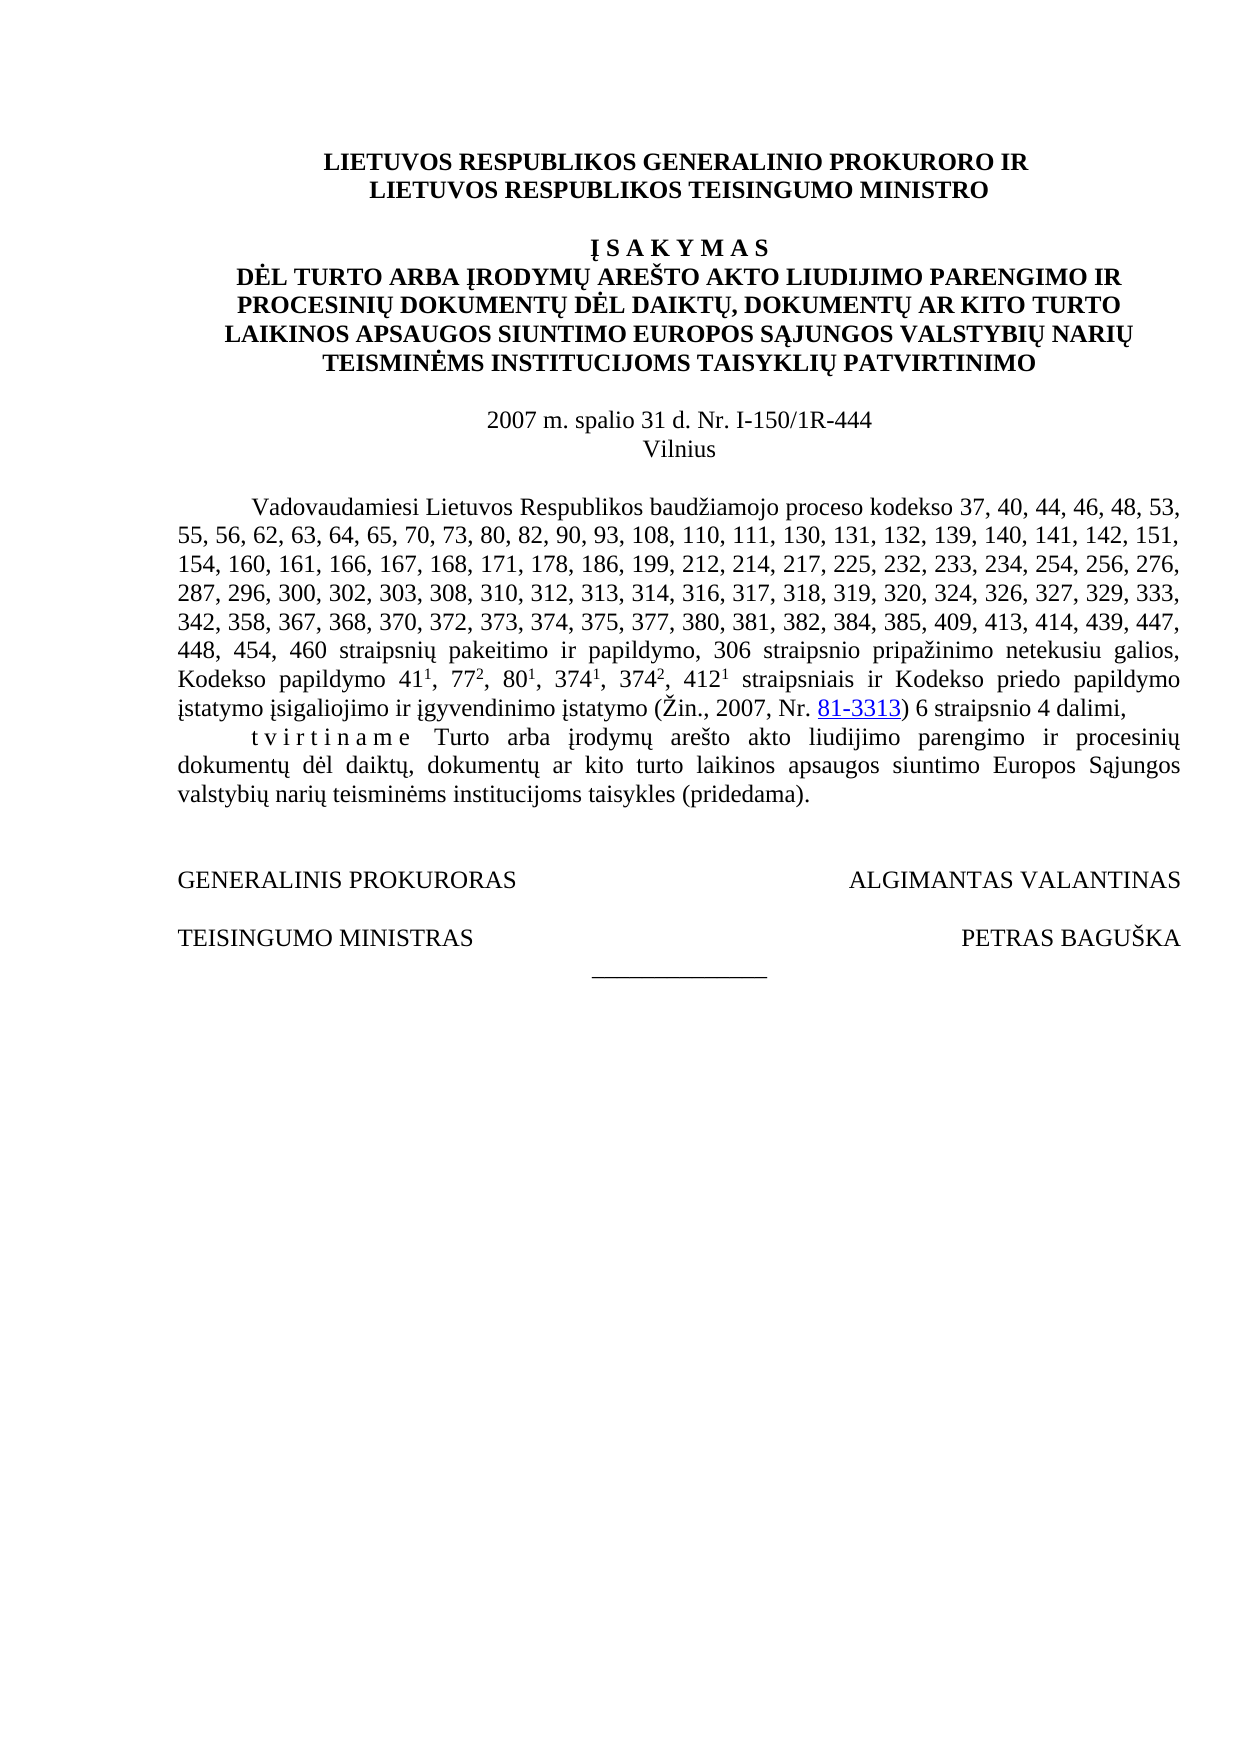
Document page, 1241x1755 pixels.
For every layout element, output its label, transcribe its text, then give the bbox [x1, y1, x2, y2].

text tvirtiname Turto arba įrodymų arešto akto liudijimo parengimo ir procesinių dokumentų dėl daiktų, dokumentų ar kito turto laikinos apsaugos siuntimo Europos Sąjungos valstybių narių teisminėms institucijoms taisykles (pridedama). [177, 722, 1181, 808]
text LIETUVOS RESPUBLIKOS TEISINGUMO MINISTRO [177, 176, 1181, 204]
text Vilnius [177, 434, 1181, 463]
text ______________ [177, 952, 1181, 981]
text 2007 m. spalio 31 d. Nr. I-150/1R-444 [177, 406, 1181, 434]
text Į S A K Y M A S [177, 233, 1181, 262]
text TEISINGUMO MINISTRAS PETRAS BAGUŠKA [177, 923, 1181, 952]
text GENERALINIS PROKURORAS ALGIMANTAS VALANTINAS [177, 866, 1181, 894]
text Vadovaudamiesi Lietuvos Respublikos baudžiamojo proceso kodekso 37, 40, 44, 46, 48, 53, 55, 56, 62, 63, 64, 65, 70, 73, 80, 82, 90, 93, 108, 110, 111, 130, 131, 132, 139, 140, 141, 142, 151, 154, 160, 161, 166, 167, 168, 171, 178, 186, 199, 212, 214, 217, 225, 232, 233, 234, 254, 256, 276, 287, 296, 300, 302, 303, 308, 310, 312, 313, 314, 316, 317, 318, 319, 320, 324, 326, 327, 329, 333, 342, 358, 367, 368, 370, 372, 373, 374, 375, 377, 380, 381, 382, 384, 385, 409, 413, 414, 439, 447, 448, 454, 460 straipsnių pakeitimo ir papildymo, 306 straipsnio pripažinimo netekusiu galios, Kodekso papildymo 411, 772, 801, 3741, 3742, 4121 straipsniais ir Kodekso priedo papildymo įstatymo įsigaliojimo ir įgyvendinimo įstatymo (Žin., 2007, Nr. 81-3313) 6 straipsnio 4 dalimi, [177, 492, 1181, 722]
text LIETUVOS RESPUBLIKOS GENERALINIO PROKURORO IR [177, 147, 1181, 176]
text DĖL TURTO ARBA ĮRODYMŲ AREŠTO AKTO LIUDIJIMO PARENGIMO IR PROCESINIŲ DOKUMENTŲ DĖL DAIKTŲ, DOKUMENTŲ AR KITO TURTO LAIKINOS APSAUGOS SIUNTIMO EUROPOS SĄJUNGOS VALSTYBIŲ NARIŲ TEISMINĖMS INSTITUCIJOMS TAISYKLIŲ PATVIRTINIMO [177, 262, 1181, 377]
